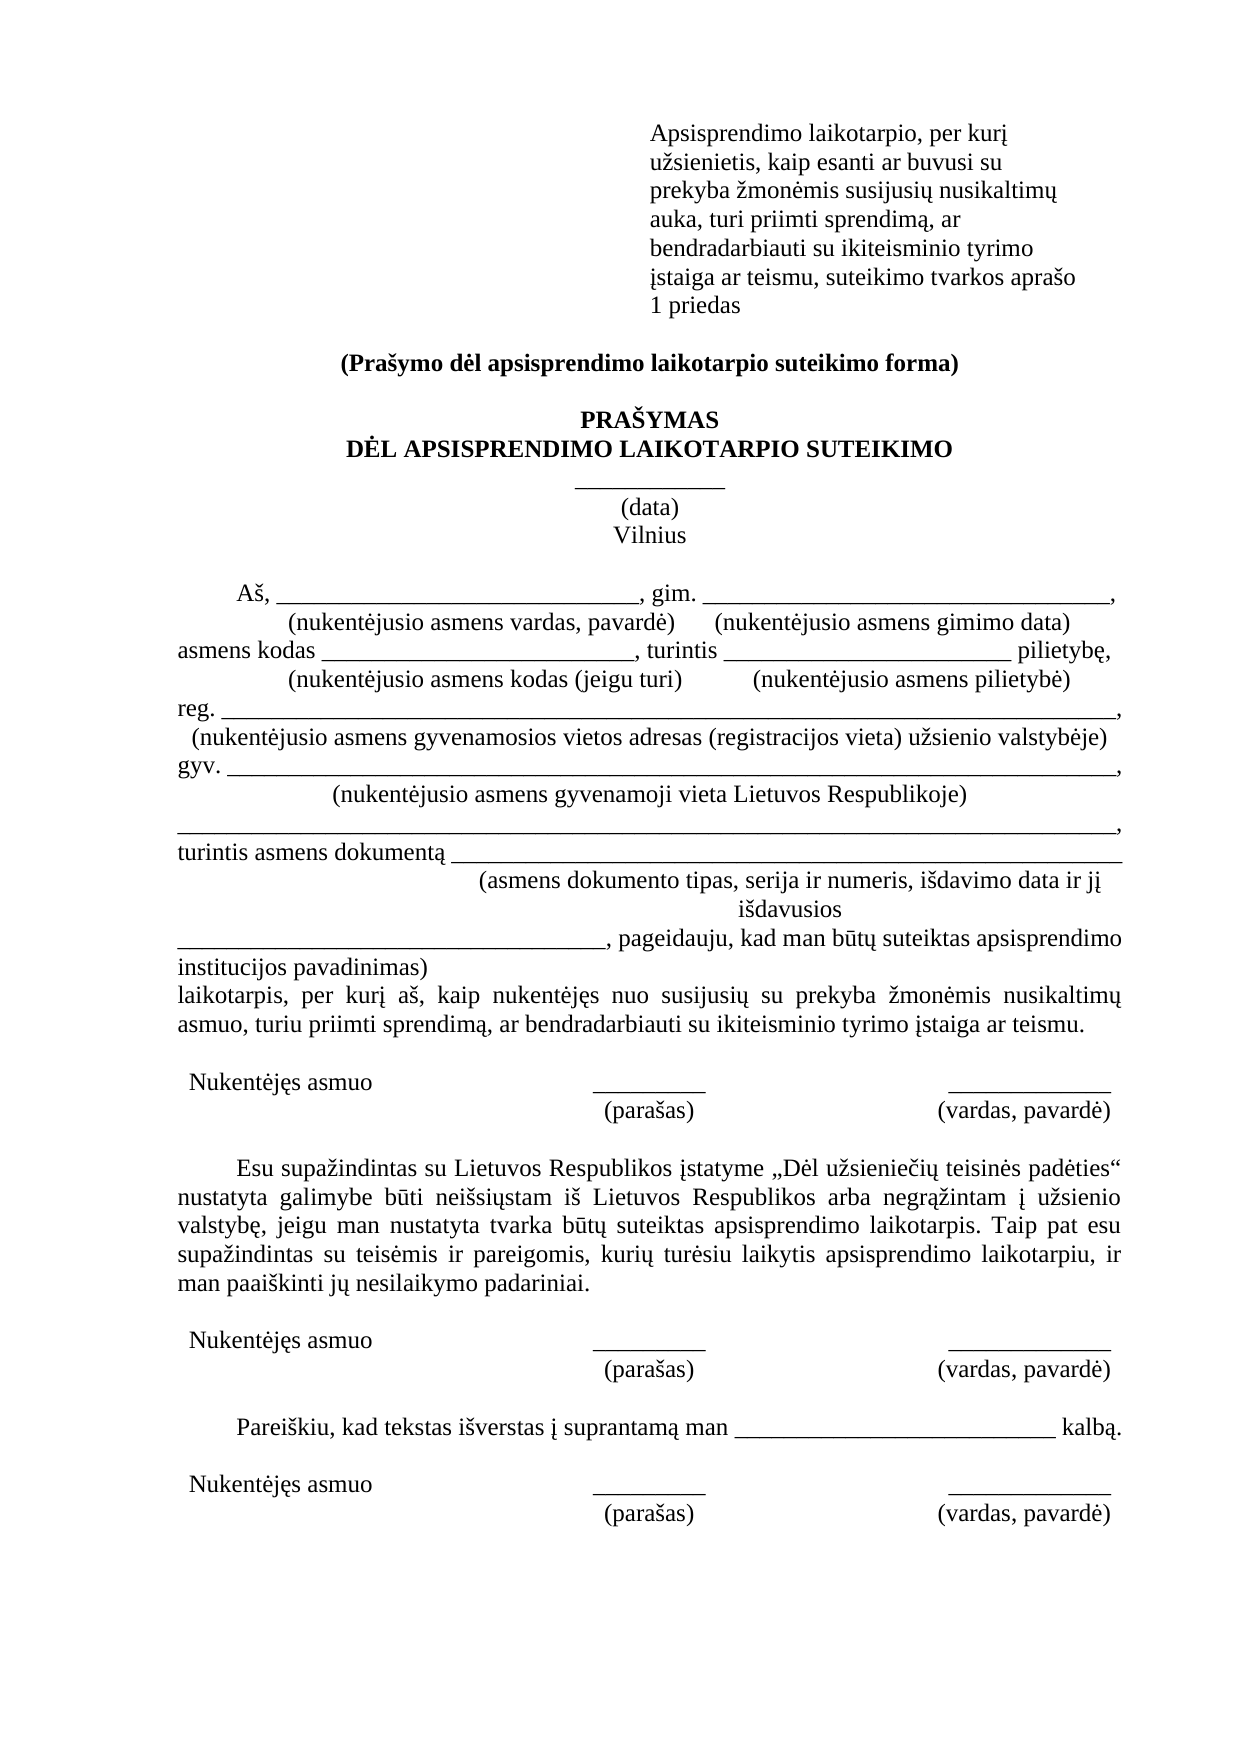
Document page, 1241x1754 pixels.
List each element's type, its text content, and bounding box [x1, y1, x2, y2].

text bendradarbiauti su ikiteisminio tyrimo [649, 233, 1122, 262]
text PRAŠYMAS [177, 406, 1122, 434]
text (asmens dokumento tipas, serija ir numeris, išdavimo data ir jį išdavusios [458, 866, 1122, 923]
text (nukentėjusio asmens kodas (jeigu turi) (nukentėjusio asmens pilietybė) [177, 664, 1122, 693]
text turintis asmens dokumentą [177, 837, 1122, 866]
text Aš, _____________________________, gim. , [177, 578, 1122, 607]
text institucijos pavadinimas) [177, 952, 1122, 981]
text laikotarpis, per kurį aš, kaip nukentėjęs nuo susijusių su prekyba žmonėmis nusikaltimų asmuo, turiu priimti sprendimą, ar bendradarbiauti su ikiteisminio tyrimo įstaiga ar teismu. [177, 981, 1122, 1038]
text _ , [177, 808, 1122, 837]
text Esu supažindintas su Lietuvos Respublikos įstatyme „Dėl užsieniečių teisinės padėties“ nustatyta galimybe būti neišsiųstam iš Lietuvos Respublikos arba negrąžintam į užsienio valstybę, jeigu man nustatyta tvarka būtų suteiktas apsisprendimo laikotarpis. Taip pat esu supažindintas su teisėmis ir pareigomis, kurių turėsiu laikytis apsisprendimo laikotarpiu, ir man paaiškinti jų nesilaikymo padariniai. [177, 1153, 1122, 1297]
text 1 priedas [649, 291, 1122, 319]
text auka, turi priimti sprendimą, ar [649, 204, 1122, 233]
text reg. , [177, 693, 1122, 722]
text DĖL APSISPRENDIMO LAIKOTARPIO SUTEIKIMO [177, 434, 1122, 463]
text asmens kodas _________________________, turintis _______________________ pilietybę, [177, 636, 1122, 664]
text _ , pageidauju, kad man būtų suteiktas apsisprendimo [177, 923, 1122, 952]
text Apsisprendimo laikotarpio, per kurį [649, 118, 1122, 147]
text (nukentėjusio asmens gyvenamosios vietos adresas (registracijos vieta) užsienio valstybėje) [177, 722, 1122, 751]
table_header _________ (parašas) [492, 1326, 806, 1383]
text (Prašymo dėl apsisprendimo laikotarpio suteikimo forma) [177, 348, 1122, 377]
table_header Nukentėjęs asmuo [177, 1469, 492, 1527]
table_header Nukentėjęs asmuo [177, 1326, 492, 1383]
table_header Nukentėjęs asmuo [177, 1067, 492, 1124]
text gyv. , [177, 751, 1122, 779]
text Pareiškiu, kad tekstas išverstas į suprantamą man kalbą. [177, 1412, 1122, 1441]
text užsienietis, kaip esanti ar buvusi su [649, 147, 1122, 176]
text Vilnius [177, 521, 1122, 549]
table_header _________ (parašas) [492, 1067, 806, 1124]
text prekyba žmonėmis susijusių nusikaltimų [649, 176, 1122, 204]
table_header _________ (parašas) [492, 1469, 806, 1527]
text (nukentėjusio asmens vardas, pavardė) (nukentėjusio asmens gimimo data) [177, 607, 1122, 636]
table_header _____________ (vardas, pavardė) [806, 1469, 1122, 1527]
text (nukentėjusio asmens gyvenamoji vieta Lietuvos Respublikoje) [177, 779, 1122, 808]
text ____________ [177, 463, 1122, 492]
table_header _____________ (vardas, pavardė) [806, 1067, 1122, 1124]
text įstaiga ar teismu, suteikimo tvarkos aprašo [649, 262, 1122, 291]
table_header _____________ (vardas, pavardė) [806, 1326, 1122, 1383]
text (data) [177, 492, 1122, 521]
